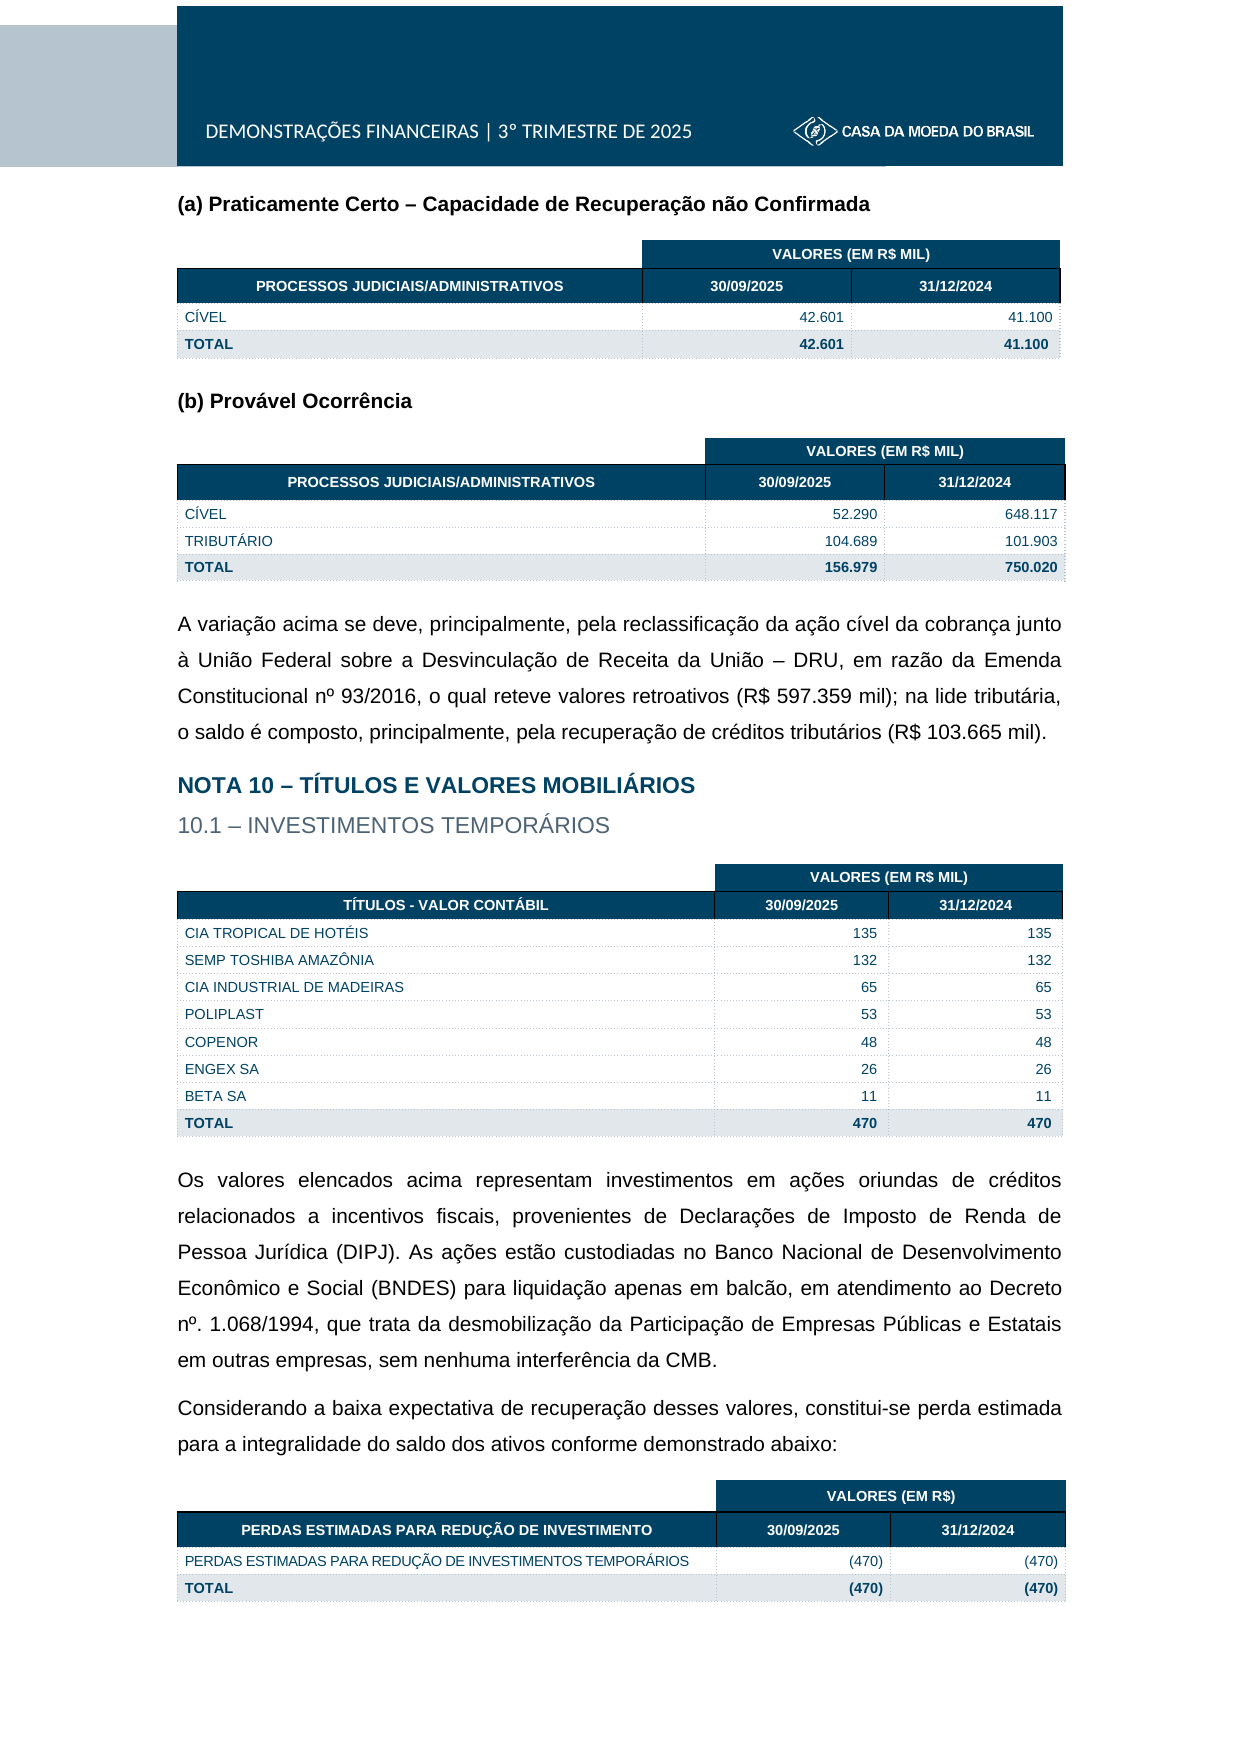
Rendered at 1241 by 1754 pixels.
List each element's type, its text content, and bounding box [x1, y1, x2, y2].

table_header VALORES (EM R$ MIL) [642, 240, 1060, 268]
table_header [177, 864, 715, 891]
table_cell 135 [715, 919, 888, 946]
table_cell 648.117 [884, 500, 1065, 527]
table_cell 65 [888, 973, 1063, 1000]
table_cell TOTAL [177, 1109, 715, 1136]
table_cell 41.100 [851, 303, 1060, 330]
table_cell COPENOR [177, 1028, 715, 1055]
table_cell TÍTULOS - VALOR CONTÁBIL [178, 892, 714, 919]
table_cell 31/12/2024 [889, 892, 1062, 919]
table_cell 41.100 [851, 330, 1060, 358]
table_cell 101.903 [884, 527, 1065, 553]
table_header [177, 1480, 716, 1511]
table_cell 156.979 [705, 554, 884, 580]
table_cell TOTAL [177, 554, 705, 580]
table_cell 11 [715, 1082, 888, 1109]
table_cell POLIPLAST [177, 1000, 715, 1027]
table_cell CÍVEL [177, 500, 705, 527]
table_cell TOTAL [177, 1574, 716, 1601]
table_cell 53 [888, 1000, 1063, 1027]
table_cell CIA TROPICAL DE HOTÉIS [177, 919, 715, 946]
table_cell (470) [716, 1574, 890, 1601]
table_cell 48 [715, 1028, 888, 1055]
table_cell 132 [715, 946, 888, 973]
table_cell 31/12/2024 [885, 465, 1064, 500]
table_cell 30/09/2025 [706, 465, 884, 500]
table_cell 470 [888, 1109, 1063, 1136]
table_cell SEMP TOSHIBA AMAZÔNIA [177, 946, 715, 973]
table_cell PERDAS ESTIMADAS PARA REDUÇÃO DE INVESTIMENTOS TEMPORÁRIOS [177, 1547, 716, 1574]
table_cell TOTAL [177, 330, 642, 358]
table_cell 26 [715, 1055, 888, 1082]
table_cell (470) [716, 1547, 890, 1574]
text (a) Praticamente Certo – Capacidade de Recuperação não Confirmada [177, 192, 1063, 216]
table_cell 42.601 [642, 330, 851, 358]
table_cell 750.020 [884, 554, 1065, 580]
table_cell 31/12/2024 [891, 1513, 1065, 1547]
table_cell PERDAS ESTIMADAS PARA REDUÇÃO DE INVESTIMENTO [178, 1513, 716, 1547]
table_cell 65 [715, 973, 888, 1000]
table_header VALORES (EM R$ MIL) [715, 864, 1063, 891]
table_cell (470) [890, 1574, 1066, 1601]
table_cell PROCESSOS JUDICIAIS/ADMINISTRATIVOS [178, 269, 642, 303]
table_cell 135 [888, 919, 1063, 946]
table_cell CÍVEL [177, 303, 642, 330]
table_cell CIA INDUSTRIAL DE MADEIRAS [177, 973, 715, 1000]
table_header VALORES (EM R$) [716, 1480, 1066, 1511]
text 10.1 – INVESTIMENTOS TEMPORÁRIOS [177, 812, 1063, 838]
table_header [177, 240, 642, 268]
table_cell PROCESSOS JUDICIAIS/ADMINISTRATIVOS [178, 465, 705, 500]
table_cell TRIBUTÁRIO [177, 527, 705, 553]
table_cell ENGEX SA [177, 1055, 715, 1082]
table_cell 53 [715, 1000, 888, 1027]
text (b) Provável Ocorrência [177, 389, 1063, 413]
table_cell 30/09/2025 [715, 892, 888, 919]
table_cell 26 [888, 1055, 1063, 1082]
table_cell 30/09/2025 [717, 1513, 890, 1547]
text A variação acima se deve, principalmente, pela reclassificação da ação cível da cobrança junto à União Federal sobre a Desvinculação de Receita da União – DRU, em razão da Emenda Constitucional nº 93/2016, o qual reteve valores retroativos (R$ 597.359 mil); na lide tributária, o saldo é composto, principalmente, pela recuperação de créditos tributários (R$ 103.665 mil). [177, 612, 1063, 744]
text Os valores elencados acima representam investimentos em ações oriundas de créditos relacionados a incentivos fiscais, provenientes de Declarações de Imposto de Renda de Pessoa Jurídica (DIPJ). As ações estão custodiadas no Banco Nacional de Desenvolvimento Econômico e Social (BNDES) para liquidação apenas em balcão, em atendimento ao Decreto nº. 1.068/1994, que trata da desmobilização da Participação de Empresas Públicas e Estatais em outras empresas, sem nenhuma interferência da CMB. [177, 1168, 1063, 1371]
table_cell 30/09/2025 [643, 269, 851, 303]
text Considerando a baixa expectativa de recuperação desses valores, constitui-se perda estimada para a integralidade do saldo dos ativos conforme demonstrado abaixo: [177, 1396, 1063, 1456]
table_cell 104.689 [705, 527, 884, 553]
table_cell 132 [888, 946, 1063, 973]
table_header VALORES (EM R$ MIL) [705, 438, 1065, 464]
table_cell BETA SA [177, 1082, 715, 1109]
table_cell 52.290 [705, 500, 884, 527]
table_cell 470 [715, 1109, 888, 1136]
table_cell 42.601 [642, 303, 851, 330]
table_cell 48 [888, 1028, 1063, 1055]
table_cell 31/12/2024 [852, 269, 1059, 303]
table_cell (470) [890, 1547, 1066, 1574]
subtitle NOTA 10 – TÍTULOS E VALORES MOBILIÁRIOS [177, 772, 1063, 799]
table_cell 11 [888, 1082, 1063, 1109]
table_header [177, 438, 705, 464]
